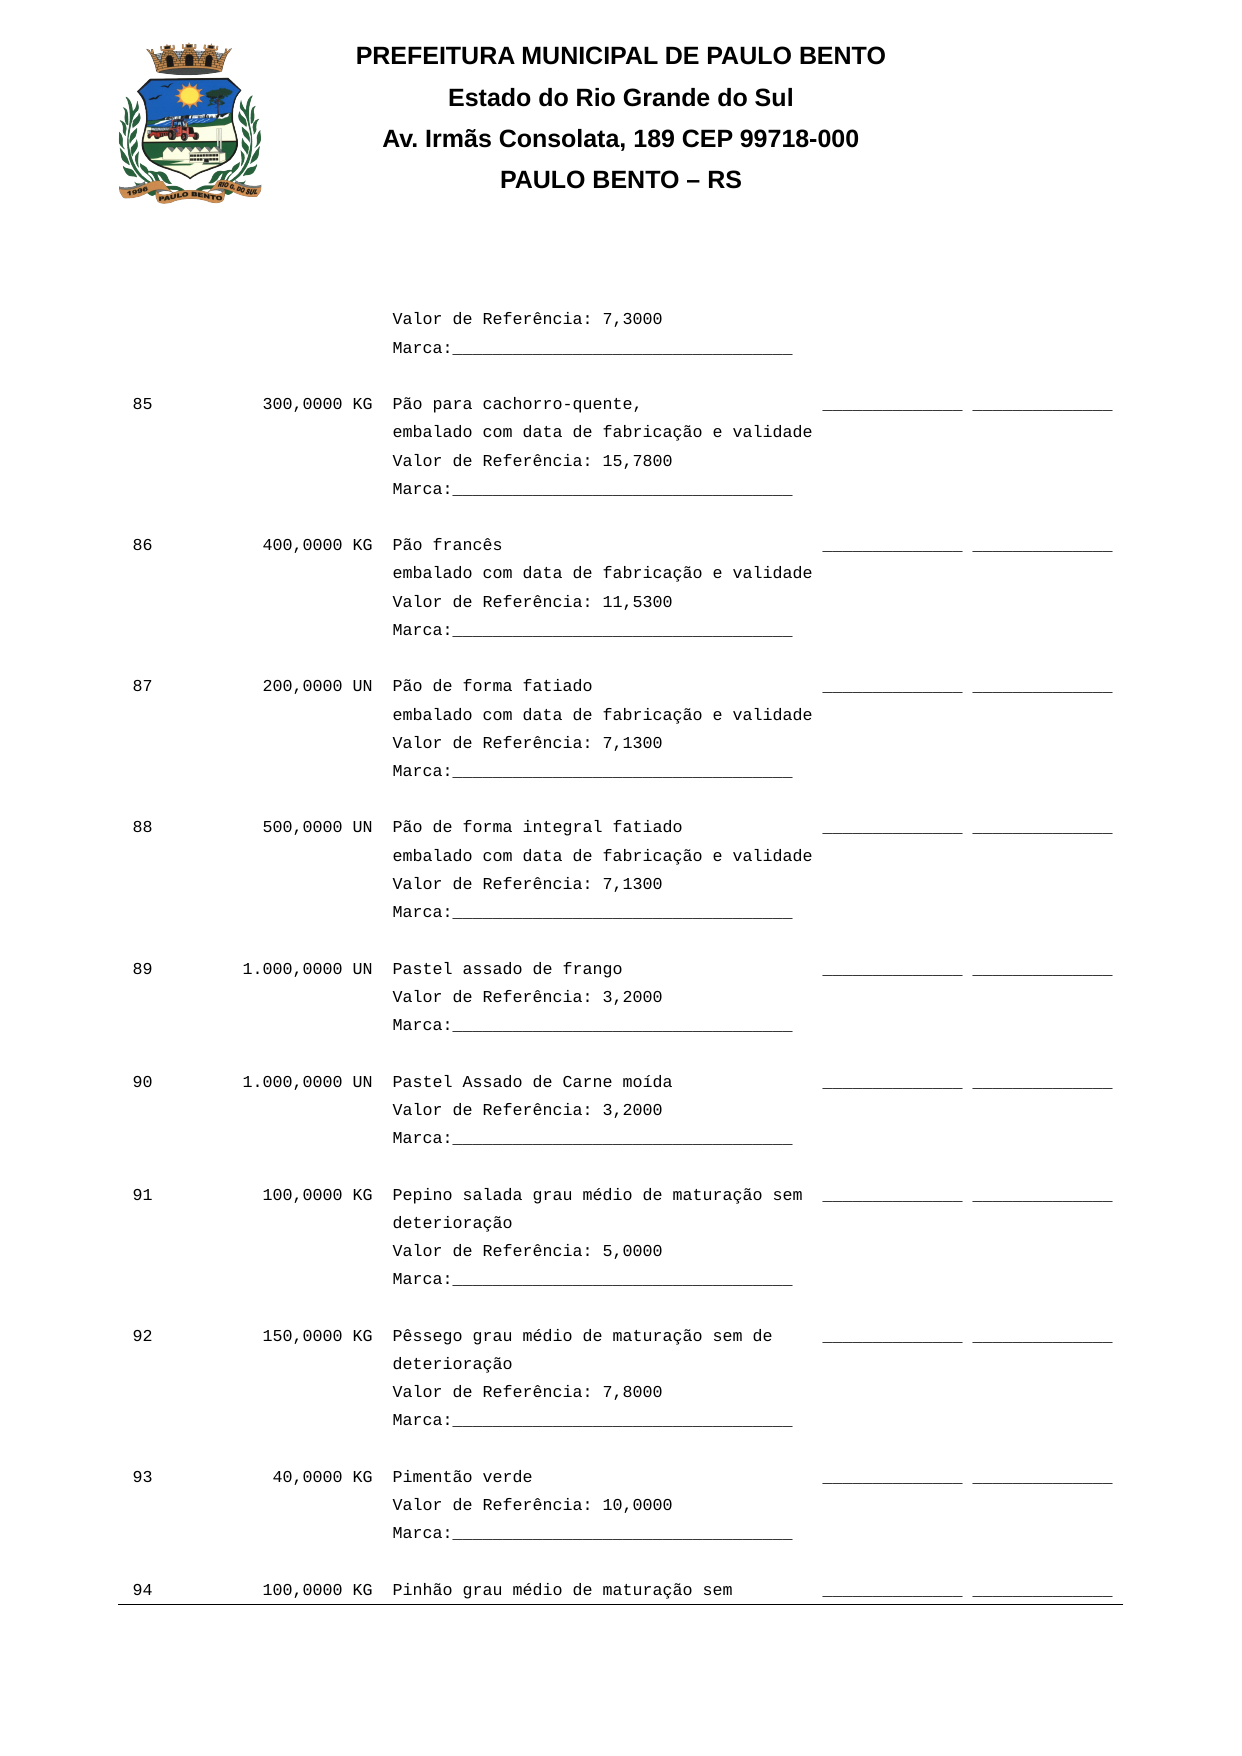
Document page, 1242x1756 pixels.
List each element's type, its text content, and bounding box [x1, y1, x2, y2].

text Valor de Referência: 7,3000 Marca:__________________________________ 85 300,0000 KG Pão para cachorro-quente, ______________ ______________ embalado com data de fabricação e validade Valor de Referência: 15,7800 Marca:__________________________________ 86 400,0000 KG Pão francês ______________ ______________ embalado com data de fabricação e validade Valor de Referência: 11,5300 Marca:__________________________________ 87 200,0000 UN Pão de forma fatiado ______________ ______________ embalado com data de fabricação e validade Valor de Referência: 7,1300 Marca:__________________________________ 88 500,0000 UN Pão de forma integral fatiado ______________ ______________ embalado com data de fabricação e validade Valor de Referência: 7,1300 Marca:__________________________________ 89 1.000,0000 UN Pastel assado de frango ______________ ______________ Valor de Referência: 3,2000 Marca:__________________________________ 90 1.000,0000 UN Pastel Assado de Carne moída ______________ ______________ Valor de Referência: 3,2000 Marca:__________________________________ 91 100,0000 KG Pepino salada grau médio de maturação sem ______________ ______________ deterioração Valor de Referência: 5,0000 Marca:__________________________________ 92 150,0000 KG Pêssego grau médio de maturação sem de ______________ ______________ deterioração Valor de Referência: 7,8000 Marca:__________________________________ 93 40,0000 KG Pimentão verde ______________ ______________ Valor de Referência: 10,0000 Marca:__________________________________ 94 100,0000 KG Pinhão grau médio de maturação sem ______________ ______________ [118, 307, 1123, 1604]
picture [118, 42, 262, 204]
